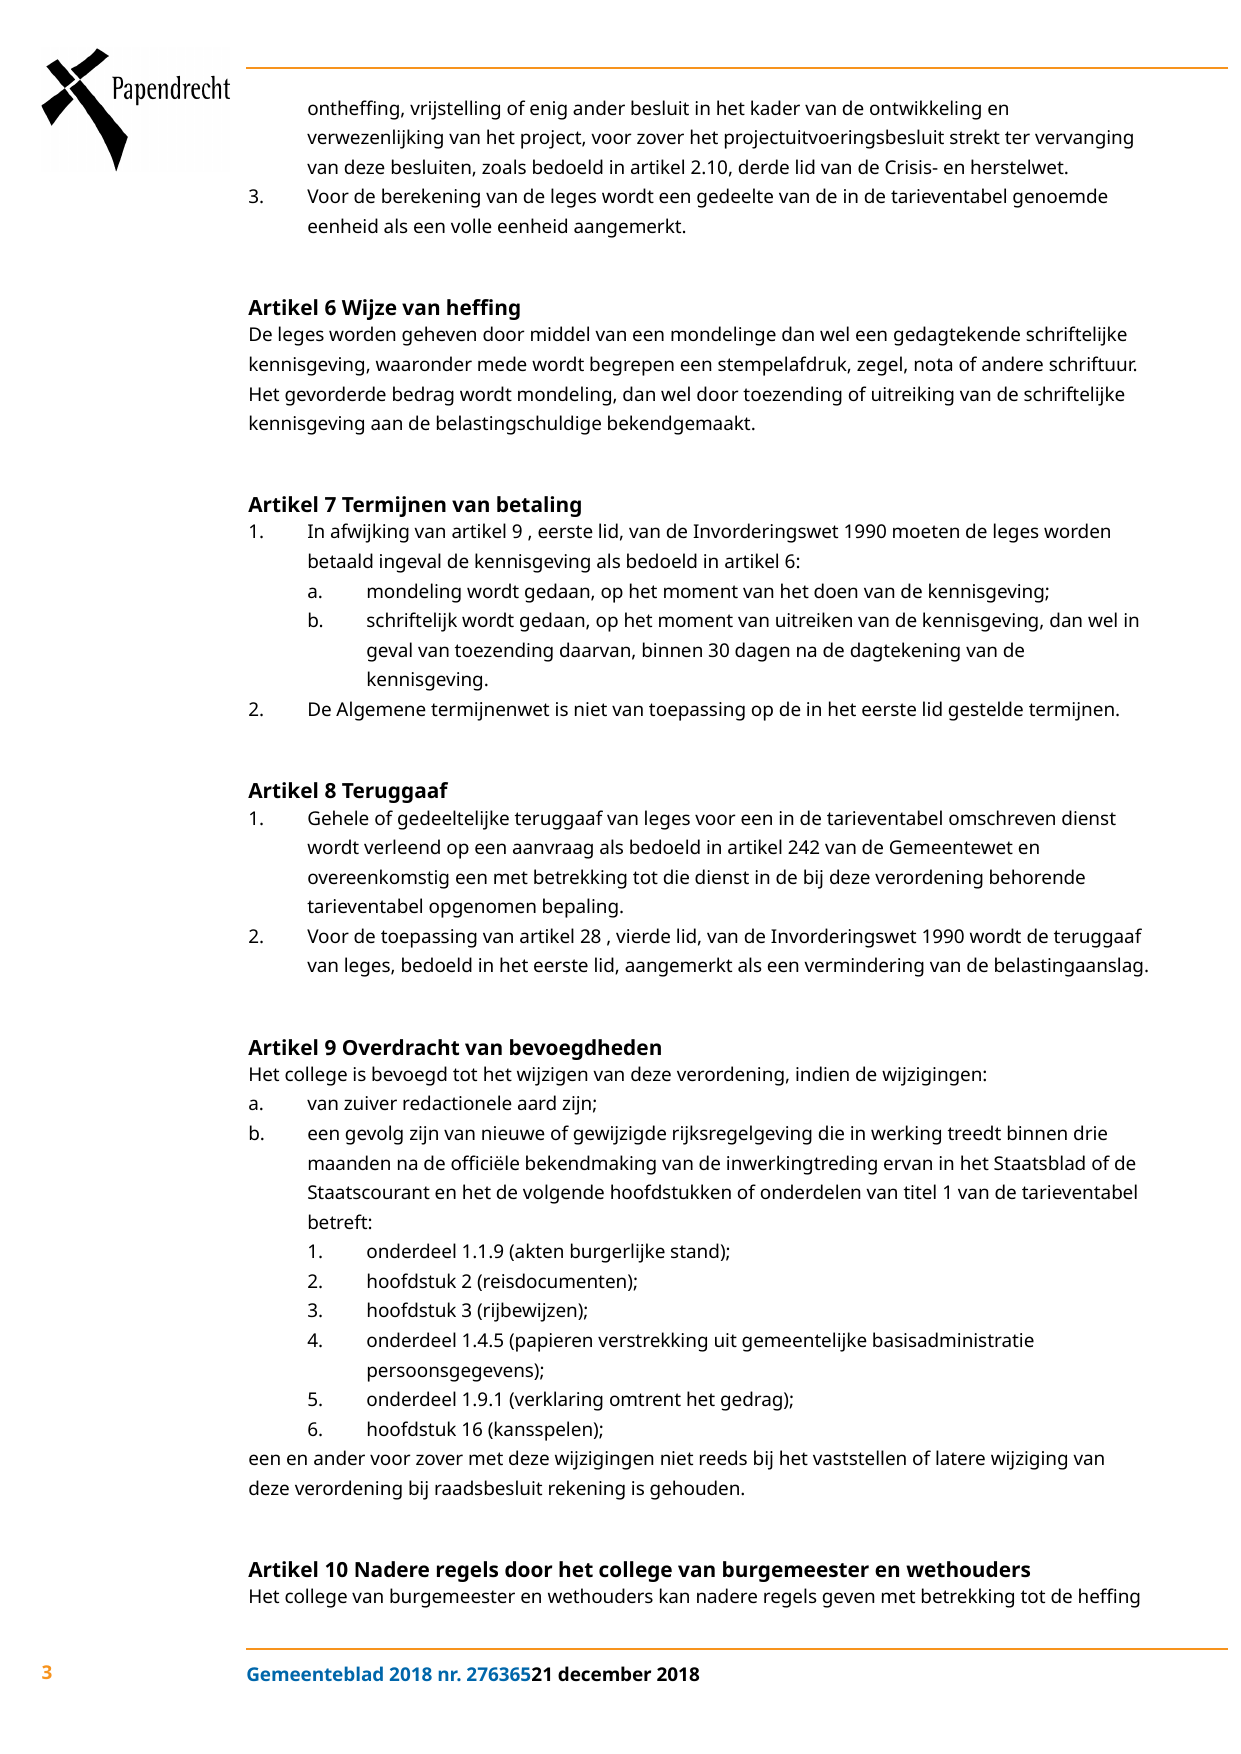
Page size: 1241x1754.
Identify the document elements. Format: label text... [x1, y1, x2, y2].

list van zuiver redactionele aard zijn; [248, 1091, 1152, 1116]
list De Algemene termijnenwet is niet van toepassing op de in het eerste lid gestelde termijnen. [248, 696, 1152, 722]
text een en ander voor zover met deze wijzigingen niet reeds bij het vaststellen of latere wijziging van deze verordening bij raadsbesluit rekening is gehouden. [248, 1446, 1152, 1501]
text Artikel 9 Overdracht van bevoegdheden [248, 1033, 1152, 1061]
list onderdeel 1.4.5 (papieren verstrekking uit gemeentelijke basisadministratie persoonsgegevens); [307, 1327, 1152, 1383]
list onderdeel 1.9.1 (verklaring omtrent het gedrag); [307, 1386, 1152, 1412]
list Voor de toepassing van artikel 28 , vierde lid, van de Invorderingswet 1990 wordt de teruggaaf van leges, bedoeld in het eerste lid, aangemerkt als een vermindering van de belastingaanslag. [248, 923, 1152, 978]
text Het college is bevoegd tot het wijzigen van deze verordening, indien de wijzigingen: [248, 1061, 1152, 1087]
list In afwijking van artikel 9 , eerste lid, van de Invorderingswet 1990 moeten de leges worden betaald ingeval de kennisgeving als bedoeld in artikel 6: [248, 519, 1152, 574]
list Gehele of gedeeltelijke teruggaaf van leges voor een in de tarieventabel omschreven dienst wordt verleend op een aanvraag als bedoeld in artikel 242 van de Gemeentewet en overeenkomstig een met betrekking tot die dienst in de bij deze verordening behorende tarieventabel opgenomen bepaling. [248, 805, 1152, 919]
list hoofdstuk 2 (reisdocumenten); [307, 1268, 1152, 1294]
list onderdeel 1.1.9 (akten burgerlijke stand); [307, 1238, 1152, 1264]
text Artikel 6 Wijze van heffing [248, 293, 1152, 322]
list hoofdstuk 16 (kansspelen); [307, 1416, 1152, 1442]
list een gevolg zijn van nieuwe of gewijzigde rijksregelgeving die in werking treedt binnen drie maanden na de officiële bekendmaking van de inwerkingtreding ervan in het Staatsblad of de Staatscourant en het de volgende hoofdstukken of onderdelen van titel 1 van de tarieventabel betreft: [248, 1120, 1152, 1235]
list hoofdstuk 3 (rijbewijzen); [307, 1298, 1152, 1323]
text Artikel 10 Nadere regels door het college van burgemeester en wethouders [248, 1555, 1152, 1584]
list schriftelijk wordt gedaan, op het moment van uitreiken van de kennisgeving, dan wel in geval van toezending daarvan, binnen 30 dagen na de dagtekening van de kennisgeving. [307, 607, 1152, 692]
text Artikel 8 Teruggaaf [248, 776, 1152, 805]
list mondeling wordt gedaan, op het moment van het doen van de kennisgeving; [307, 578, 1152, 604]
text De leges worden geheven door middel van een mondelinge dan wel een gedagtekende schriftelijke kennisgeving, waaronder mede wordt begrepen een stempelafdruk, zegel, nota of andere schriftuur. Het gevorderde bedrag wordt mondeling, dan wel door toezending of uitreiking van de schriftelijke kennisgeving aan de belastingschuldige bekendgemaakt. [248, 322, 1152, 436]
list Voor de berekening van de leges wordt een gedeelte van de in de tarieventabel genoemde eenheid als een volle eenheid aangemerkt. [248, 183, 1152, 239]
text Het college van burgemeester en wethouders kan nadere regels geven met betrekking tot de heffing [248, 1584, 1152, 1609]
picture [41, 47, 231, 172]
text Artikel 7 Termijnen van betaling [248, 490, 1152, 519]
list ontheffing, vrijstelling of enig ander besluit in het kader van de ontwikkeling en verwezenlijking van het project, voor zover het projectuitvoeringsbesluit strekt ter vervanging van deze besluiten, zoals bedoeld in artikel 2.10, derde lid van de Crisis- en herstelwet. [248, 95, 1152, 180]
